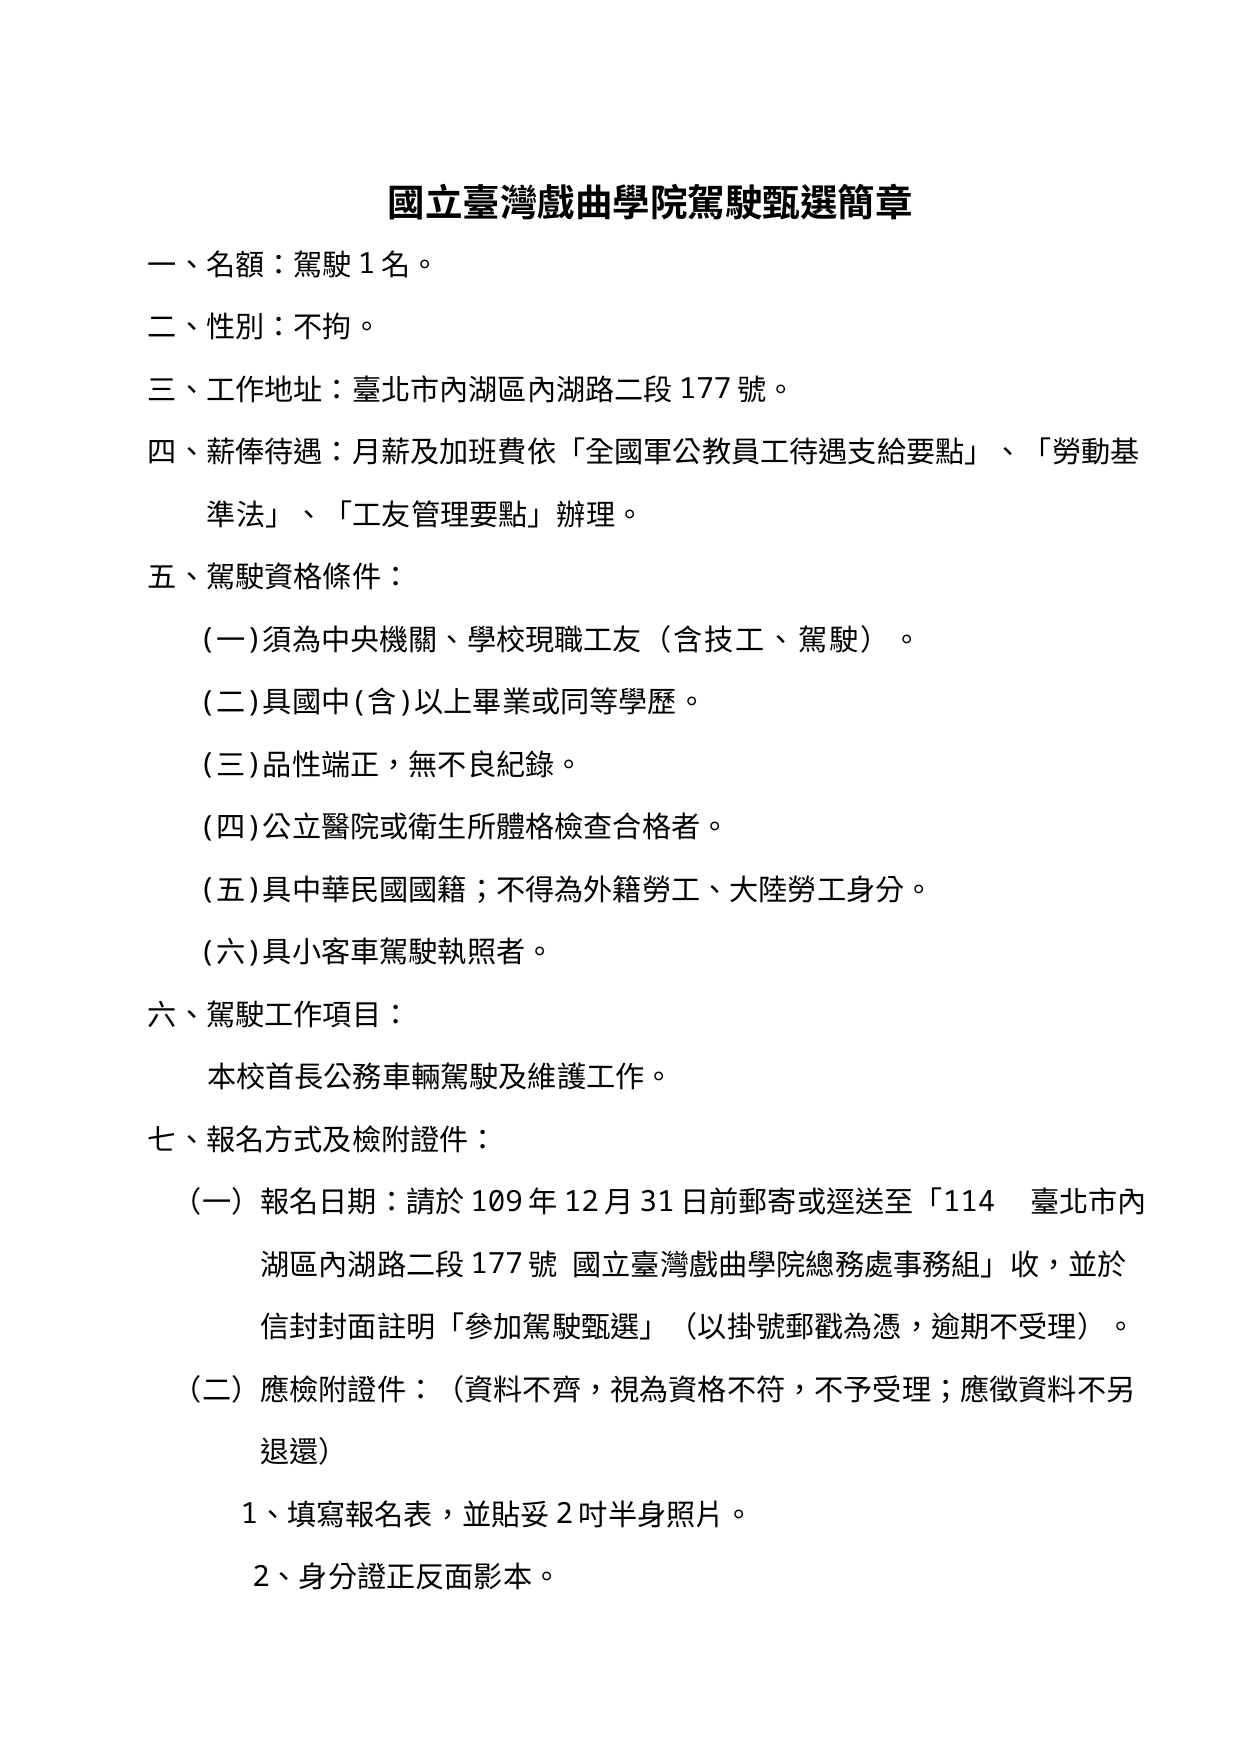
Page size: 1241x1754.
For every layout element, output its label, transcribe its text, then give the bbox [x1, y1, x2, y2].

text 一、名額：駕駛1名。 [148, 221, 1152, 283]
text 六、駕駛工作項目： [148, 971, 1152, 1033]
text 四、薪俸待遇：月薪及加班費依「全國軍公教員工待遇支給要點」、「勞動基準法」、「工友管理要點」辦理。 [148, 408, 1152, 533]
text 三、工作地址：臺北市內湖區內湖路二段177號。 [148, 346, 1152, 408]
text 七、報名方式及檢附證件： [148, 1096, 1152, 1158]
text (一)須為中央機關、學校現職工友（含技工、駕駛）。 [163, 596, 1152, 658]
text (五)具中華民國國籍；不得為外籍勞工、大陸勞工身分。 [163, 846, 1152, 908]
text (三)品性端正，無不良紀錄。 [163, 721, 1152, 783]
text 二、性別：不拘。 [148, 283, 1152, 346]
text 2、身分證正反面影本。 [182, 1533, 1152, 1596]
text (二)具國中(含)以上畢業或同等學歷。 [163, 658, 1152, 721]
text 五、駕駛資格條件： [148, 533, 1152, 596]
text 本校首長公務車輛駕駛及維護工作。 [207, 1033, 1152, 1096]
text (四)公立醫院或衛生所體格檢查合格者。 [163, 783, 1152, 846]
text 國立臺灣戲曲學院駕駛甄選簡章 [148, 158, 1152, 221]
text （一）報名日期：請於109年12月31日前郵寄或逕送至「114 臺北市內湖區內湖路二段177號 國立臺灣戲曲學院總務處事務組」收，並於信封封面註明「參加駕駛甄選」（以掛號郵戳為憑，逾期不受理）。 [173, 1158, 1152, 1346]
text (六)具小客車駕駛執照者。 [163, 908, 1152, 971]
text （二）應檢附證件：（資料不齊，視為資格不符，不予受理；應徵資料不另退還） [173, 1346, 1152, 1471]
text 1、填寫報名表，並貼妥2吋半身照片。 [182, 1471, 1152, 1533]
